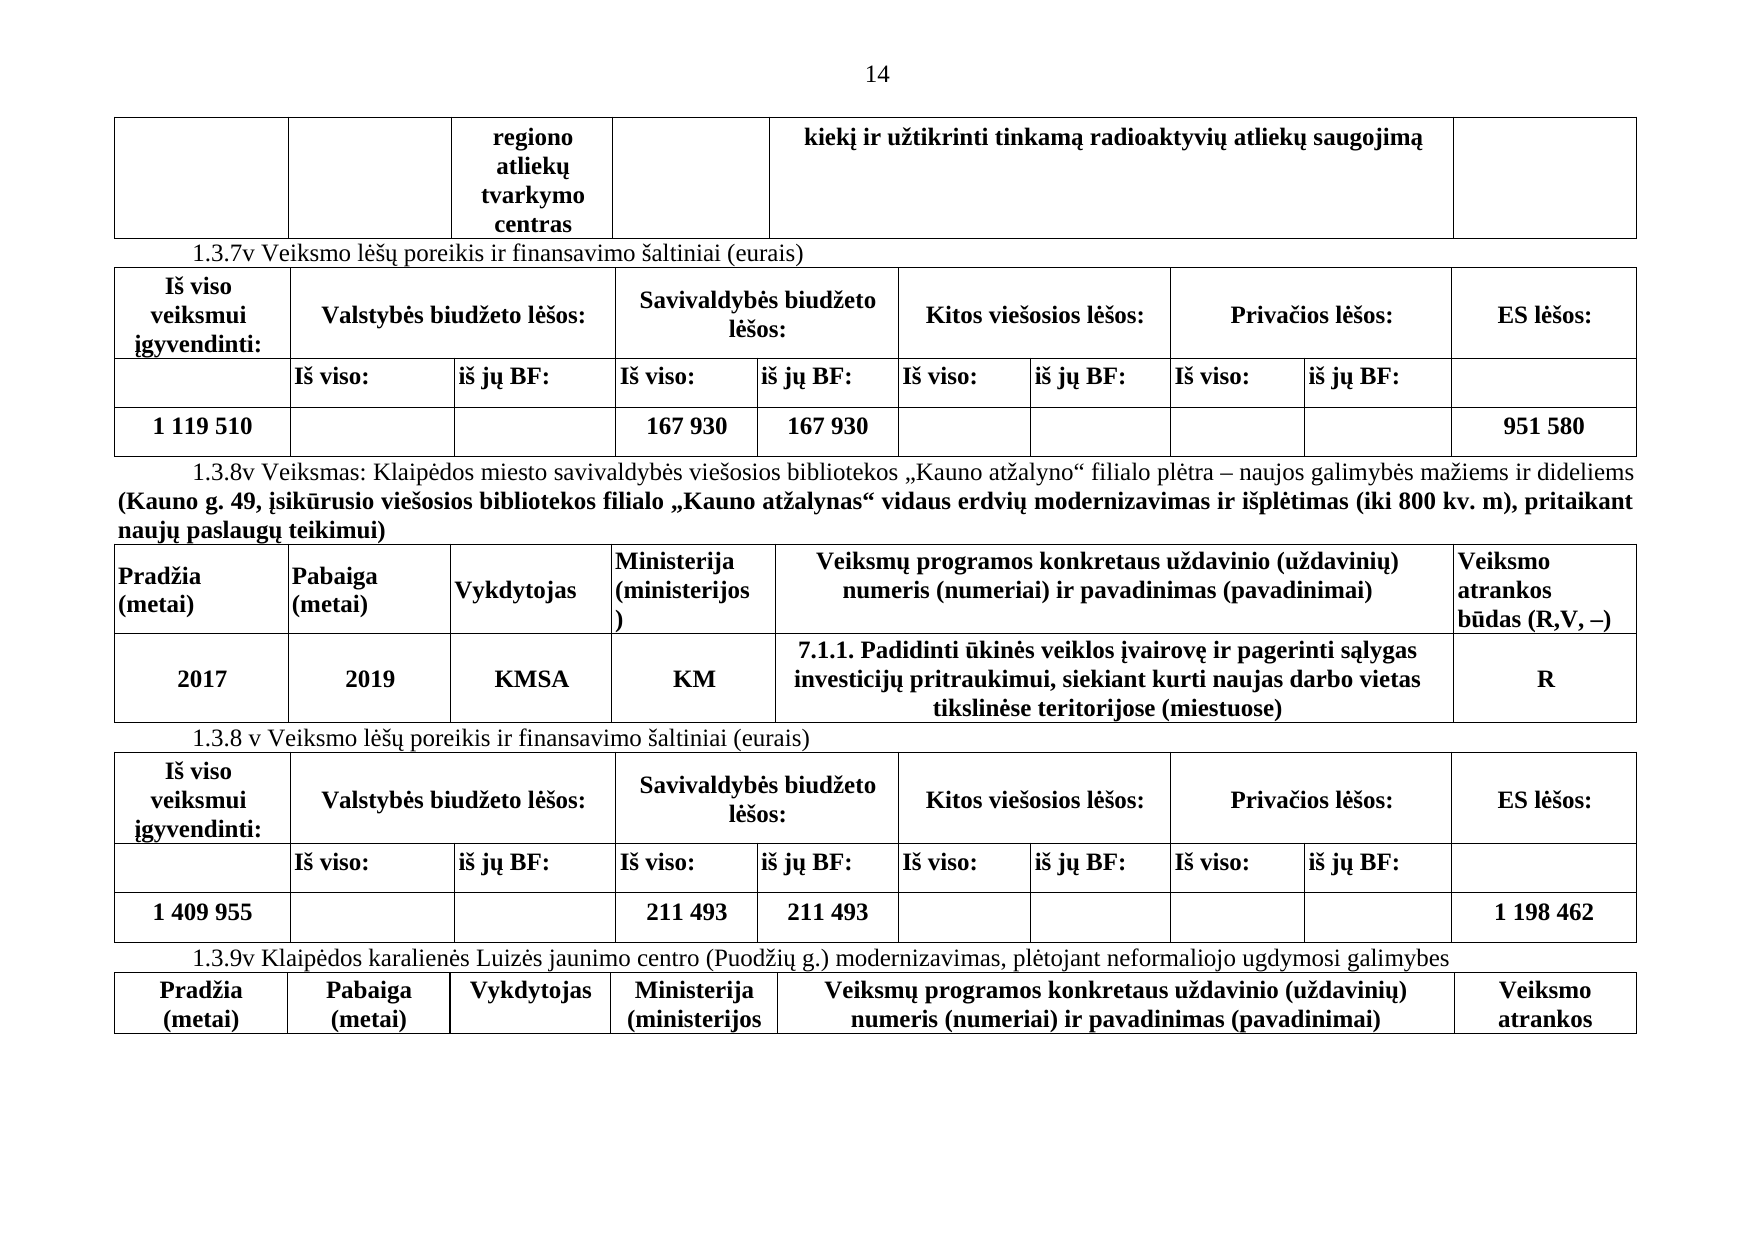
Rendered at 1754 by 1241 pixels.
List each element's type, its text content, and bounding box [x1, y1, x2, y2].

table_cell [115, 359, 290, 407]
table_cell iš jų BF: [758, 359, 898, 407]
table_header Vykdytojas [451, 545, 611, 633]
text 1.3.7v Veiksmo lėšų poreikis ir finansavimo šaltiniai (eurais) [117, 239, 1636, 267]
table_header ES lėšos: [1452, 753, 1636, 842]
table_cell [1454, 118, 1636, 237]
table_cell iš jų BF: [455, 359, 615, 407]
table_cell 167 930 [616, 408, 757, 456]
table_cell Iš viso: [616, 359, 757, 407]
table_header Pradžia (metai) [115, 545, 288, 633]
table_header Pabaiga (metai) [289, 545, 450, 633]
table_header Veiksmo atrankos [1455, 973, 1636, 1032]
table_header Kitos viešosios lėšos: [899, 268, 1170, 357]
table_cell 211 493 [758, 893, 898, 942]
table_cell Iš viso: [899, 359, 1030, 407]
table_cell 1 409 955 [115, 893, 290, 942]
table_header Kitos viešosios lėšos: [899, 753, 1170, 842]
text 1.3.9v Klaipėdos karalienės Luizės jaunimo centro (Puodžių g.) modernizavimas, plėtojant neformaliojo ugdymosi galimybes [118, 943, 1636, 972]
table_cell 7.1.1. Padidinti ūkinės veiklos įvairovę ir pagerinti sąlygas investicijų pritraukimui, siekiant kurti naujas darbo vietas tikslinėse teritorijose (miestuose) [776, 634, 1453, 722]
table_cell kiekį ir užtikrinti tinkamą radioaktyvių atliekų saugojimą [770, 118, 1453, 237]
table_cell [613, 118, 769, 237]
table_cell 211 493 [616, 893, 757, 942]
table_cell [1171, 408, 1304, 456]
table_header Savivaldybės biudžeto lėšos: [616, 753, 898, 842]
table_cell iš jų BF: [758, 844, 898, 892]
table_header Pradžia (metai) [115, 973, 287, 1032]
table_cell 951 580 [1452, 408, 1636, 456]
table_cell [455, 408, 615, 456]
table_header Privačios lėšos: [1171, 268, 1451, 357]
table_cell regiono atliekų tvarkymo centras [452, 118, 612, 237]
table_header Ministerija (ministerijos) [612, 545, 775, 633]
table_header Veiksmo atrankos būdas (R,V, –) [1454, 545, 1636, 633]
table_header Iš viso veiksmui įgyvendinti: [115, 753, 290, 842]
table_cell R [1454, 634, 1636, 722]
table_cell iš jų BF: [1305, 844, 1451, 892]
table_header Valstybės biudžeto lėšos: [291, 753, 615, 842]
table_header ES lėšos: [1452, 268, 1636, 357]
table_cell [455, 893, 615, 942]
table_cell [1305, 893, 1451, 942]
table_cell 2017 [115, 634, 288, 722]
text 1.3.8 v Veiksmo lėšų poreikis ir finansavimo šaltiniai (eurais) [118, 723, 1636, 752]
table_cell Iš viso: [1171, 359, 1304, 407]
table_header Veiksmų programos konkretaus uždavinio (uždavinių) numeris (numeriai) ir pavadinimas (pavadinimai) [776, 545, 1453, 633]
table_cell Iš viso: [291, 844, 454, 892]
table_cell KMSA [451, 634, 611, 722]
table_header Veiksmų programos konkretaus uždavinio (uždavinių) numeris (numeriai) ir pavadinimas (pavadinimai) [778, 973, 1454, 1032]
table_header Pabaiga (metai) [288, 973, 449, 1032]
table_header Iš viso veiksmui įgyvendinti: [115, 268, 290, 357]
table_header Valstybės biudžeto lėšos: [291, 268, 615, 357]
table_cell Iš viso: [899, 844, 1030, 892]
table_cell KM [612, 634, 775, 722]
table_cell 1 198 462 [1452, 893, 1636, 942]
table_cell 167 930 [758, 408, 898, 456]
table_cell Iš viso: [291, 359, 454, 407]
table_cell 2019 [289, 634, 450, 722]
table_cell [1171, 893, 1304, 942]
table_header Savivaldybės biudžeto lėšos: [616, 268, 898, 357]
table_header Ministerija (ministerijos [611, 973, 777, 1032]
table_cell [115, 844, 290, 892]
table_cell [291, 893, 454, 942]
table_cell [291, 408, 454, 456]
table_cell [899, 408, 1030, 456]
table_cell iš jų BF: [1031, 844, 1170, 892]
table_cell [1452, 844, 1636, 892]
table_cell iš jų BF: [1031, 359, 1170, 407]
text 1.3.8v Veiksmas: Klaipėdos miesto savivaldybės viešosios bibliotekos „Kauno atžalyno“ filialo plėtra – naujos galimybės mažiems ir dideliems (Kauno g. 49, įsikūrusio viešosios bibliotekos filialo „Kauno atžalynas“ vidaus erdvių modernizavimas ir išplėtimas (iki 800 kv. m), pritaikant naujų paslaugų teikimui) [118, 457, 1636, 543]
table_cell Iš viso: [616, 844, 757, 892]
table_cell [289, 118, 451, 237]
table_cell [1031, 893, 1170, 942]
table_cell [115, 118, 288, 237]
table_header Privačios lėšos: [1171, 753, 1451, 842]
table_cell Iš viso: [1171, 844, 1304, 892]
table_cell [1305, 408, 1451, 456]
table_cell iš jų BF: [455, 844, 615, 892]
table_cell [899, 893, 1030, 942]
table_cell 1 119 510 [115, 408, 290, 456]
table_cell [1031, 408, 1170, 456]
table_header Vykdytojas [451, 973, 610, 1032]
table_cell [1452, 359, 1636, 407]
table_cell iš jų BF: [1305, 359, 1451, 407]
